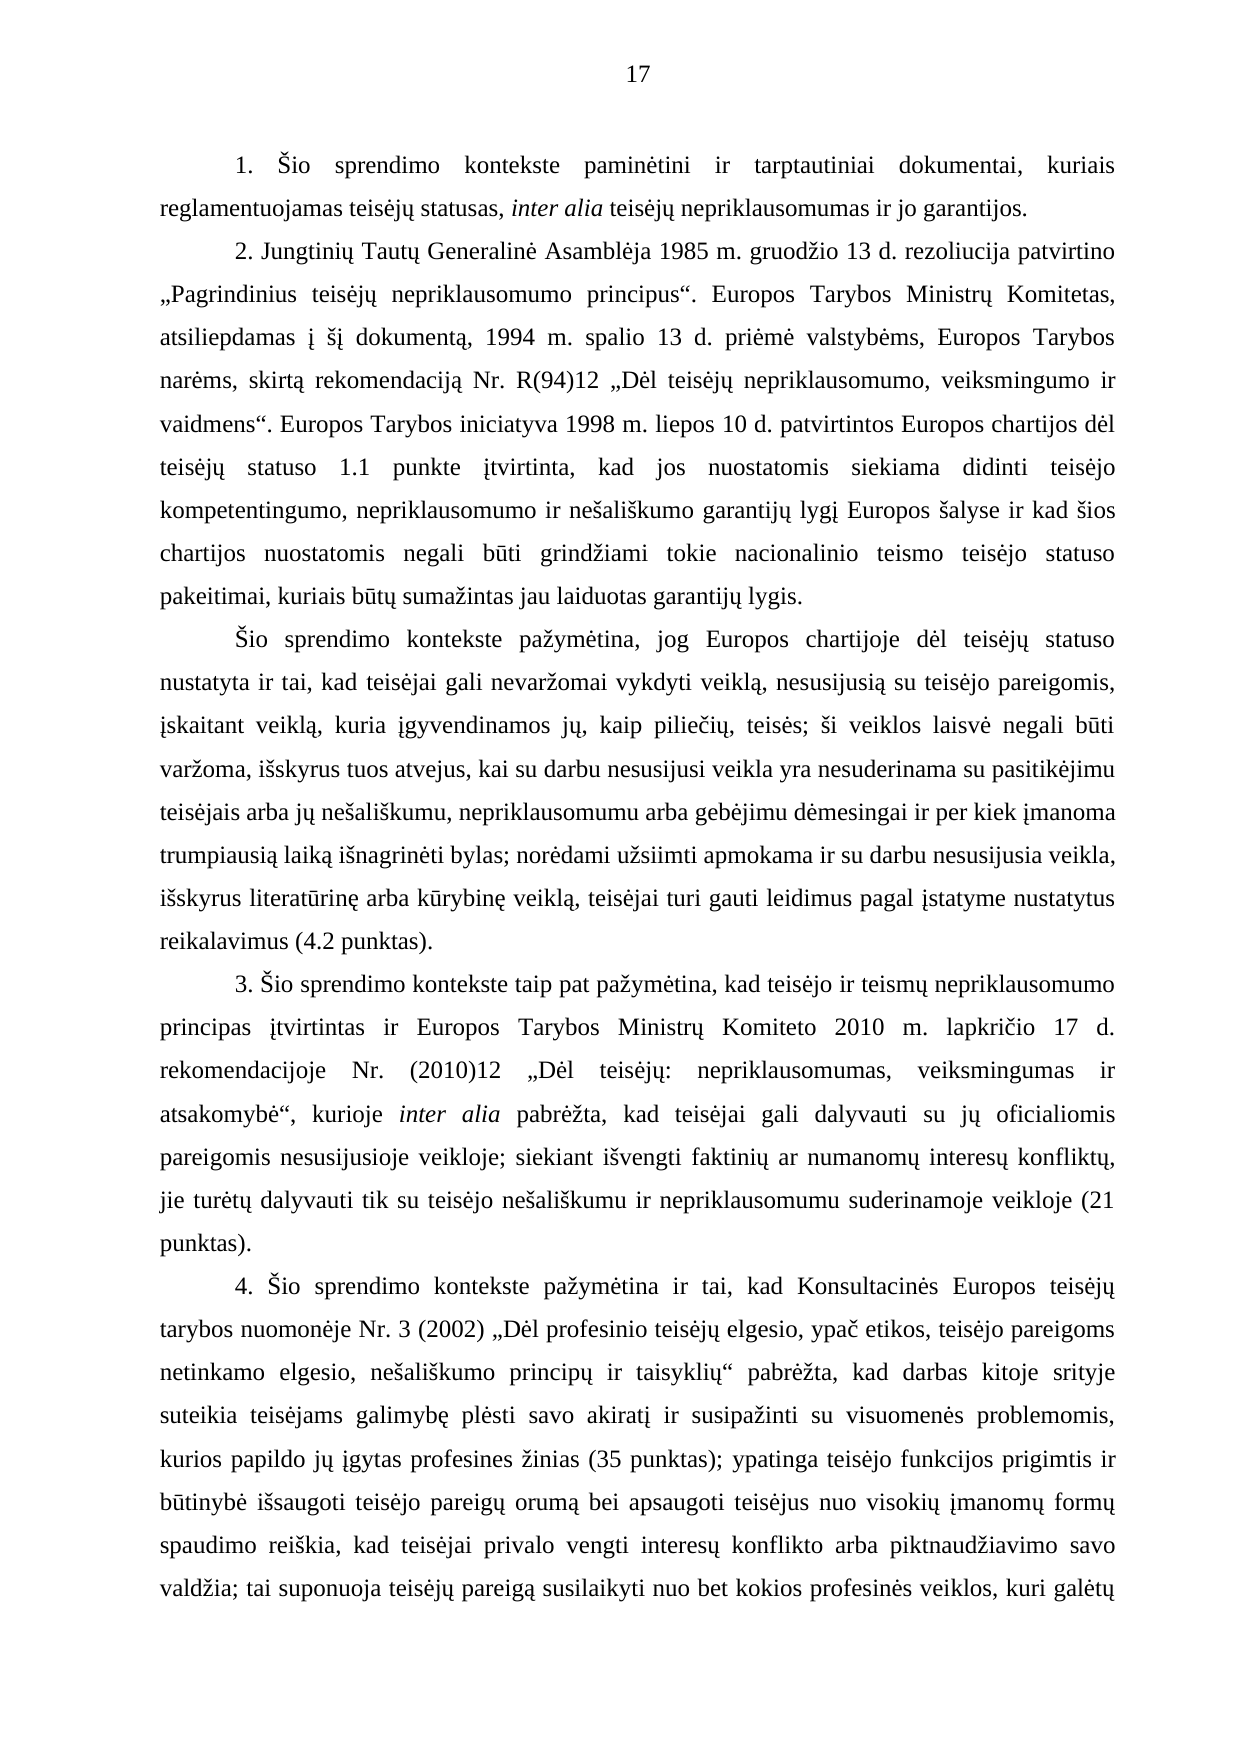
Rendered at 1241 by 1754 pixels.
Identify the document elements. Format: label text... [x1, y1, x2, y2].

text 2. Jungtinių Tautų Generalinė Asamblėja 1985 m. gruodžio 13 d. rezoliucija patvirtino „Pagrindinius teisėjų nepriklausomumo principus“. Europos Tarybos Ministrų Komitetas, atsiliepdamas į šį dokumentą, 1994 m. spalio 13 d. priėmė valstybėms, Europos Tarybos narėms, skirtą rekomendaciją Nr. R(94)12 „Dėl teisėjų nepriklausomumo, veiksmingumo ir vaidmens“. Europos Tarybos iniciatyva 1998 m. liepos 10 d. patvirtintos Europos chartijos dėl teisėjų statuso 1.1 punkte įtvirtinta, kad jos nuostatomis siekiama didinti teisėjo kompetentingumo, nepriklausomumo ir nešališkumo garantijų lygį Europos šalyse ir kad šios chartijos nuostatomis negali būti grindžiami tokie nacionalinio teismo teisėjo statuso pakeitimai, kuriais būtų sumažintas jau laiduotas garantijų lygis. [159, 236, 1116, 610]
text Šio sprendimo kontekste pažymėtina, jog Europos chartijoje dėl teisėjų statuso nustatyta ir tai, kad teisėjai gali nevaržomai vykdyti veiklą, nesusijusią su teisėjo pareigomis, įskaitant veiklą, kuria įgyvendinamos jų, kaip piliečių, teisės; ši veiklos laisvė negali būti varžoma, išskyrus tuos atvejus, kai su darbu nesusijusi veikla yra nesuderinama su pasitikėjimu teisėjais arba jų nešališkumu, nepriklausomumu arba gebėjimu dėmesingai ir per kiek įmanoma trumpiausią laiką išnagrinėti bylas; norėdami užsiimti apmokama ir su darbu nesusijusia veikla, išskyrus literatūrinę arba kūrybinę veiklą, teisėjai turi gauti leidimus pagal įstatyme nustatytus reikalavimus (4.2 punktas). [159, 624, 1116, 955]
text 4. Šio sprendimo kontekste pažymėtina ir tai, kad Konsultacinės Europos teisėjų tarybos nuomonėje Nr. 3 (2002) „Dėl profesinio teisėjų elgesio, ypač etikos, teisėjo pareigoms netinkamo elgesio, nešališkumo principų ir taisyklių“ pabrėžta, kad darbas kitoje srityje suteikia teisėjams galimybę plėsti savo akiratį ir susipažinti su visuomenės problemomis, kurios papildo jų įgytas profesines žinias (35 punktas); ypatinga teisėjo funkcijos prigimtis ir būtinybė išsaugoti teisėjo pareigų orumą bei apsaugoti teisėjus nuo visokių įmanomų formų spaudimo reiškia, kad teisėjai privalo vengti interesų konflikto arba piktnaudžiavimo savo valdžia; tai suponuoja teisėjų pareigą susilaikyti nuo bet kokios profesinės veiklos, kuri galėtų [159, 1271, 1116, 1602]
text 1. Šio sprendimo kontekste paminėtini ir tarptautiniai dokumentai, kuriais reglamentuojamas teisėjų statusas, inter alia teisėjų nepriklausomumas ir jo garantijos. [159, 150, 1116, 222]
text 3. Šio sprendimo kontekste taip pat pažymėtina, kad teisėjo ir teismų nepriklausomumo principas įtvirtintas ir Europos Tarybos Ministrų Komiteto 2010 m. lapkričio 17 d. rekomendacijoje Nr. (2010)12 „Dėl teisėjų: nepriklausomumas, veiksmingumas ir atsakomybė“, kurioje inter alia pabrėžta, kad teisėjai gali dalyvauti su jų oficialiomis pareigomis nesusijusioje veikloje; siekiant išvengti faktinių ar numanomų interesų konfliktų, jie turėtų dalyvauti tik su teisėjo nešališkumu ir nepriklausomumu suderinamoje veikloje (21 punktas). [159, 969, 1116, 1257]
